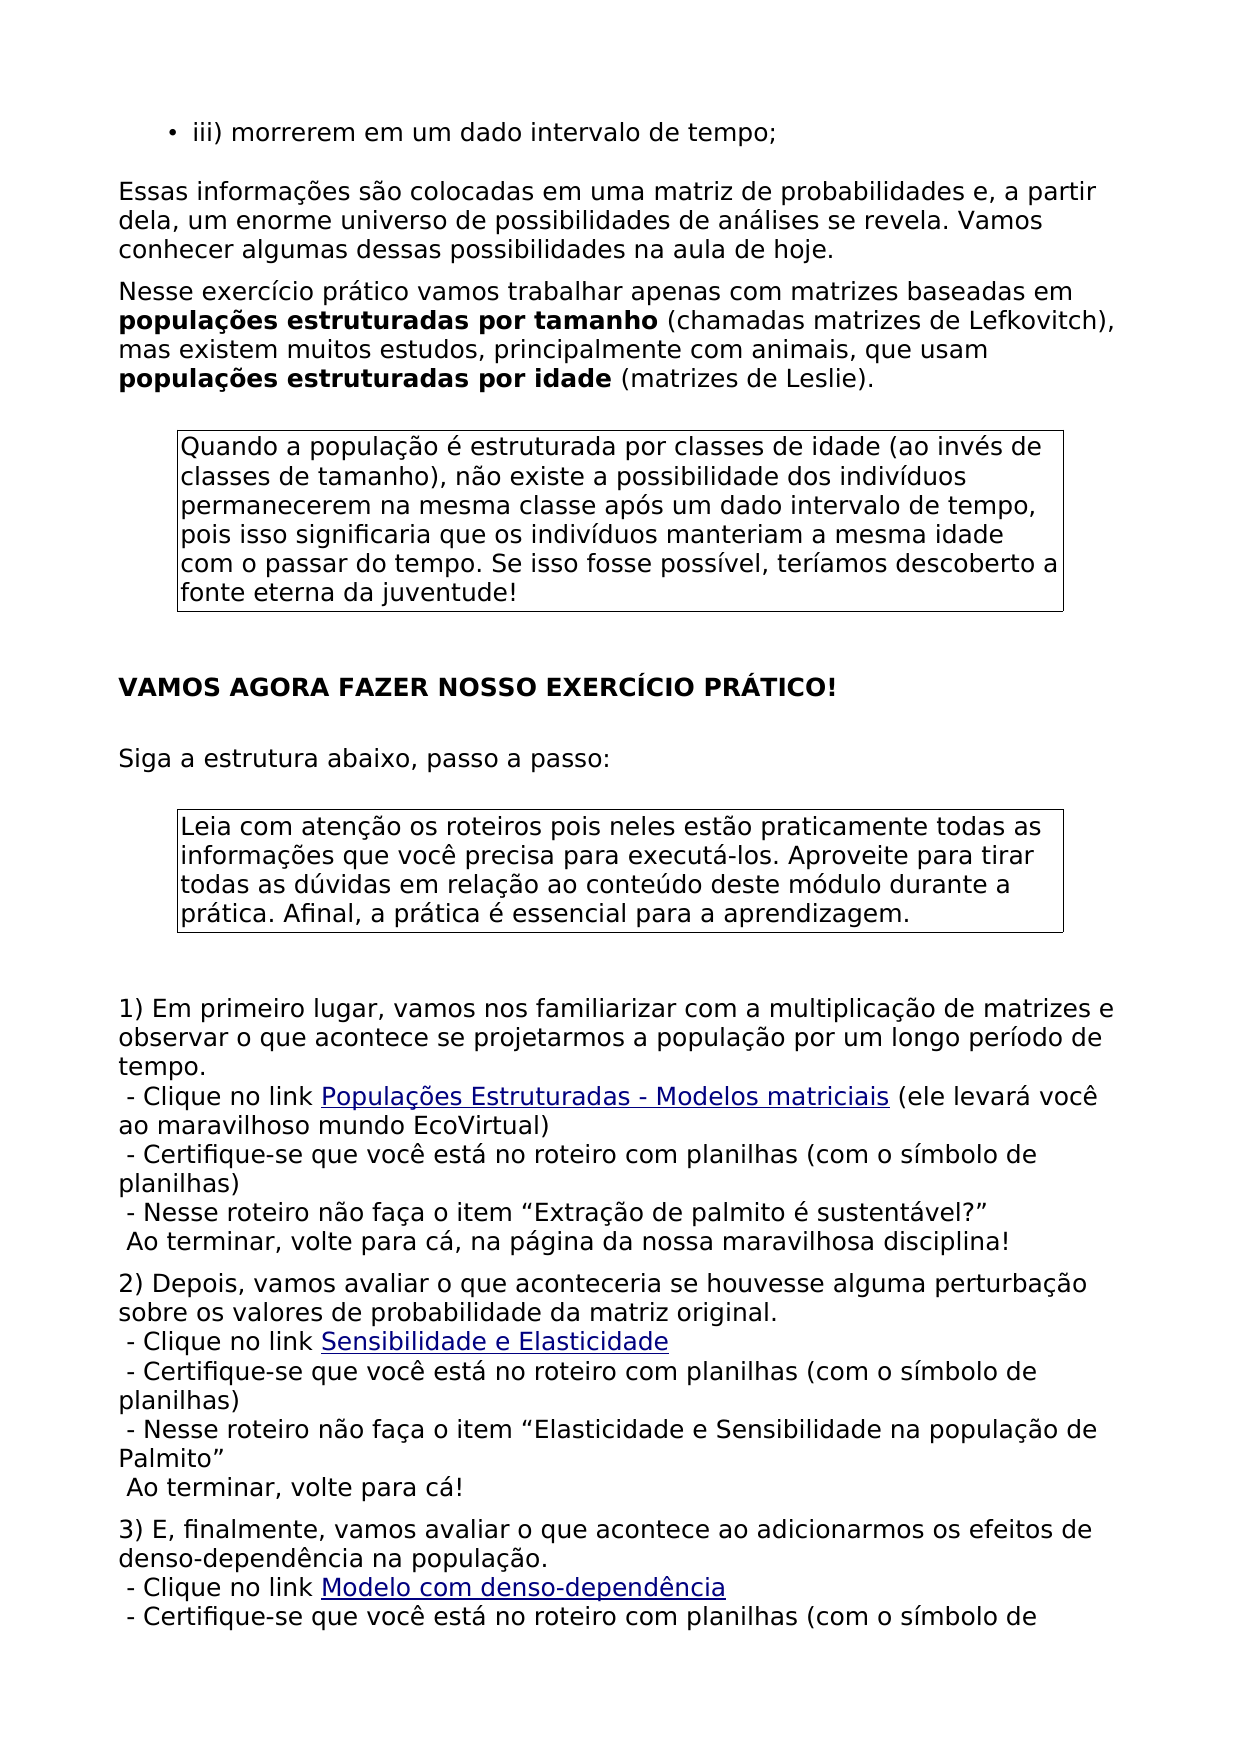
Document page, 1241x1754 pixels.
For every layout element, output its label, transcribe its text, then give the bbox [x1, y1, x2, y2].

text Nesse exercício prático vamos trabalhar apenas com matrizes baseadas em populações estruturadas por tamanho (chamadas matrizes de Lefkovitch), mas existem muitos estudos, principalmente com animais, que usam populações estruturadas por idade (matrizes de Leslie). [118, 277, 1122, 393]
text Siga a estrutura abaixo, passo a passo: [118, 744, 1122, 773]
text 3) E, finalmente, vamos avaliar o que acontece ao adicionarmos os efeitos de denso-dependência na população. - Clique no link Modelo com denso-dependência - Certifique-se que você está no roteiro com planilhas (com o símbolo de [118, 1515, 1122, 1632]
text Essas informações são colocadas em uma matriz de probabilidades e, a partir dela, um enorme universo de possibilidades de análises se revela. Vamos conhecer algumas dessas possibilidades na aula de hoje. [118, 177, 1122, 264]
list iii) morrerem em um dado intervalo de tempo; [177, 118, 1122, 147]
table_header Quando a população é estruturada por classes de idade (ao invés de classes de tamanho), não existe a possibilidade dos indivíduos permanecerem na mesma classe após um dado intervalo de tempo, pois isso significaria que os indivíduos manteriam a mesma idade com o passar do tempo. Se isso fosse possível, teríamos descoberto a fonte eterna da juventude! [178, 431, 1063, 611]
text 2) Depois, vamos avaliar o que aconteceria se houvesse alguma perturbação sobre os valores de probabilidade da matriz original. - Clique no link Sensibilidade e Elasticidade - Certifique-se que você está no roteiro com planilhas (com o símbolo de planilhas) - Nesse roteiro não faça o item “Elasticidade e Sensibilidade na população de Palmito” Ao terminar, volte para cá! [118, 1269, 1122, 1503]
table_header Leia com atenção os roteiros pois neles estão praticamente todas as informações que você precisa para executá-los. Aproveite para tirar todas as dúvidas em relação ao conteúdo deste módulo durante a prática. Afinal, a prática é essencial para a aprendizagem. [178, 810, 1063, 932]
text VAMOS AGORA FAZER NOSSO EXERCÍCIO PRÁTICO! [118, 673, 1122, 731]
text 1) Em primeiro lugar, vamos nos familiarizar com a multiplicação de matrizes e observar o que acontece se projetarmos a população por um longo período de tempo. - Clique no link Populações Estruturadas - Modelos matriciais (ele levará você ao maravilhoso mundo EcoVirtual) - Certifique-se que você está no roteiro com planilhas (com o símbolo de planilhas) - Nesse roteiro não faça o item “Extração de palmito é sustentável?” Ao terminar, volte para cá, na página da nossa maravilhosa disciplina! [118, 994, 1122, 1257]
